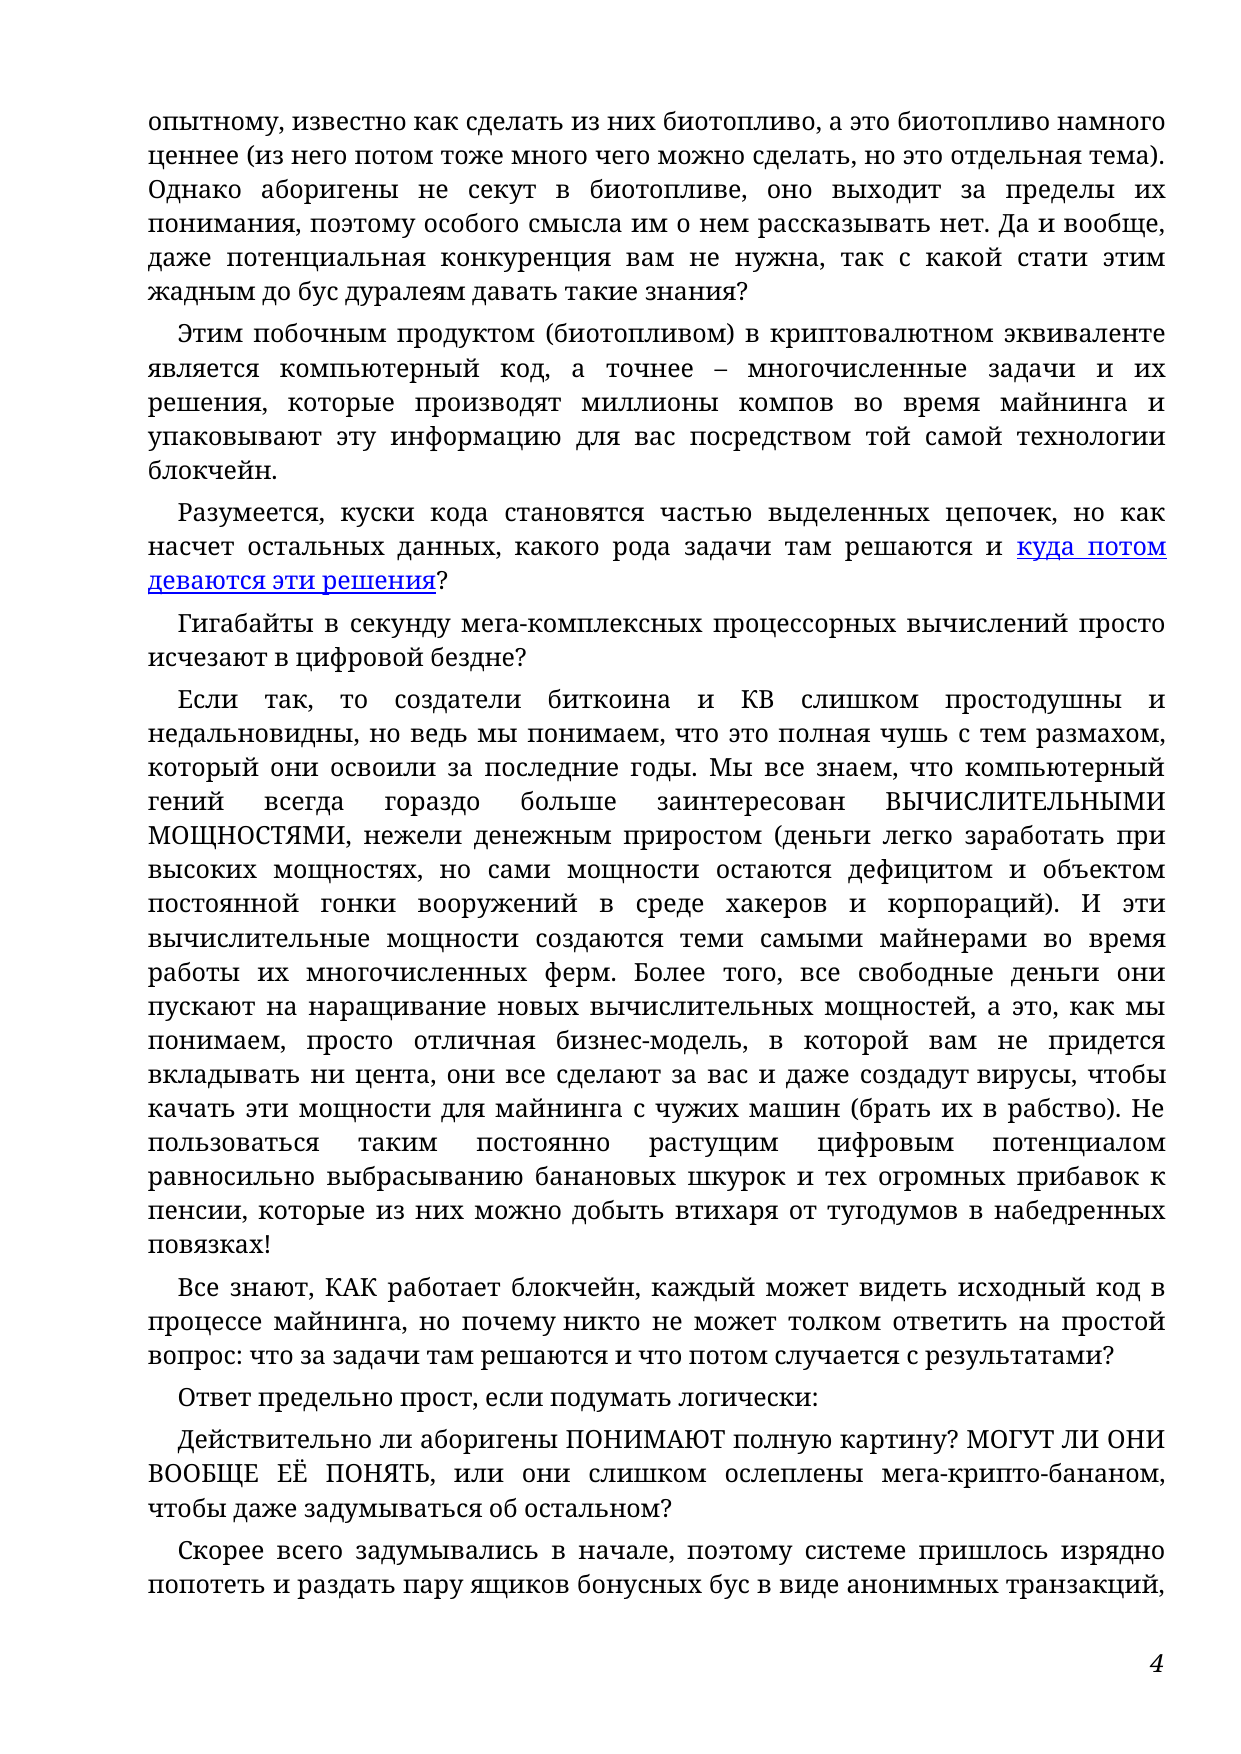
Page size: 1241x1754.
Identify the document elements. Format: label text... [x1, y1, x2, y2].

text Гигабайты в секунду мега-комплексных процессорных вычислений просто исчезают в цифровой бездне? [148, 605, 1167, 673]
text Если так, то создатели биткоина и КВ слишком простодушны и недальновидны, но ведь мы понимаем, что это полная чушь с тем размахом, который они освоили за последние годы. Мы все знаем, что компьютерный гений всегда гораздо больше заинтересован ВЫЧИСЛИТЕЛЬНЫМИ МОЩНОСТЯМИ, нежели денежным приростом (деньги легко заработать при высоких мощностях, но сами мощности остаются дефицитом и объектом постоянной гонки вооружений в среде хакеров и корпораций). И эти вычислительные мощности создаются теми самыми майнерами во время работы их многочисленных ферм. Более того, все свободные деньги они пускают на наращивание новых вычислительных мощностей, а это, как мы понимаем, просто отличная бизнес-модель, в которой вам не придется вкладывать ни цента, они все сделают за вас и даже создадут вирусы, чтобы качать эти мощности для майнинга с чужих машин (брать их в рабство). Не пользоваться таким постоянно растущим цифровым потенциалом равносильно выбрасыванию банановых шкурок и тех огромных прибавок к пенсии, которые из них можно добыть втихаря от тугодумов в набедренных повязках! [148, 682, 1167, 1261]
text Разумеется, куски кода становятся частью выделенных цепочек, но как насчет остальных данных, какого рода задачи там решаются и куда потом деваются эти решения? [148, 495, 1167, 597]
text Все знают, КАК работает блокчейн, каждый может видеть исходный код в процессе майнинга, но почему никто не может толком ответить на простой вопрос: что за задачи там решаются и что потом случается с результатами? [148, 1269, 1167, 1371]
text Этим побочным продуктом (биотопливом) в криптовалютном эквиваленте является компьютерный код, а точнее – многочисленные задачи и их решения, которые производят миллионы компов во время майнинга и упаковывают эту информацию для вас посредством той самой технологии блокчейн. [148, 316, 1167, 486]
text Скорее всего задумывались в начале, поэтому системе пришлось изрядно попотеть и раздать пару ящиков бонусных бус в виде анонимных транзакций, [148, 1533, 1167, 1601]
text Действительно ли аборигены ПОНИМАЮТ полную картину? МОГУТ ЛИ ОНИ ВООБЩЕ ЕЁ ПОНЯТЬ, или они слишком ослеплены мега-крипто-бананом, чтобы даже задумываться об остальном? [148, 1422, 1167, 1524]
text Ответ предельно прост, если подумать логически: [148, 1380, 1167, 1414]
text опытному, известно как сделать из них биотопливо, а это биотопливо намного ценнее (из него потом тоже много чего можно сделать, но это отдельная тема). Однако аборигены не секут в биотопливе, оно выходит за пределы их понимания, поэтому особого смысла им о нем рассказывать нет. Да и вообще, даже потенциальная конкуренция вам не нужна, так с какой стати этим жадным до бус дуралеям давать такие знания? [148, 103, 1167, 308]
